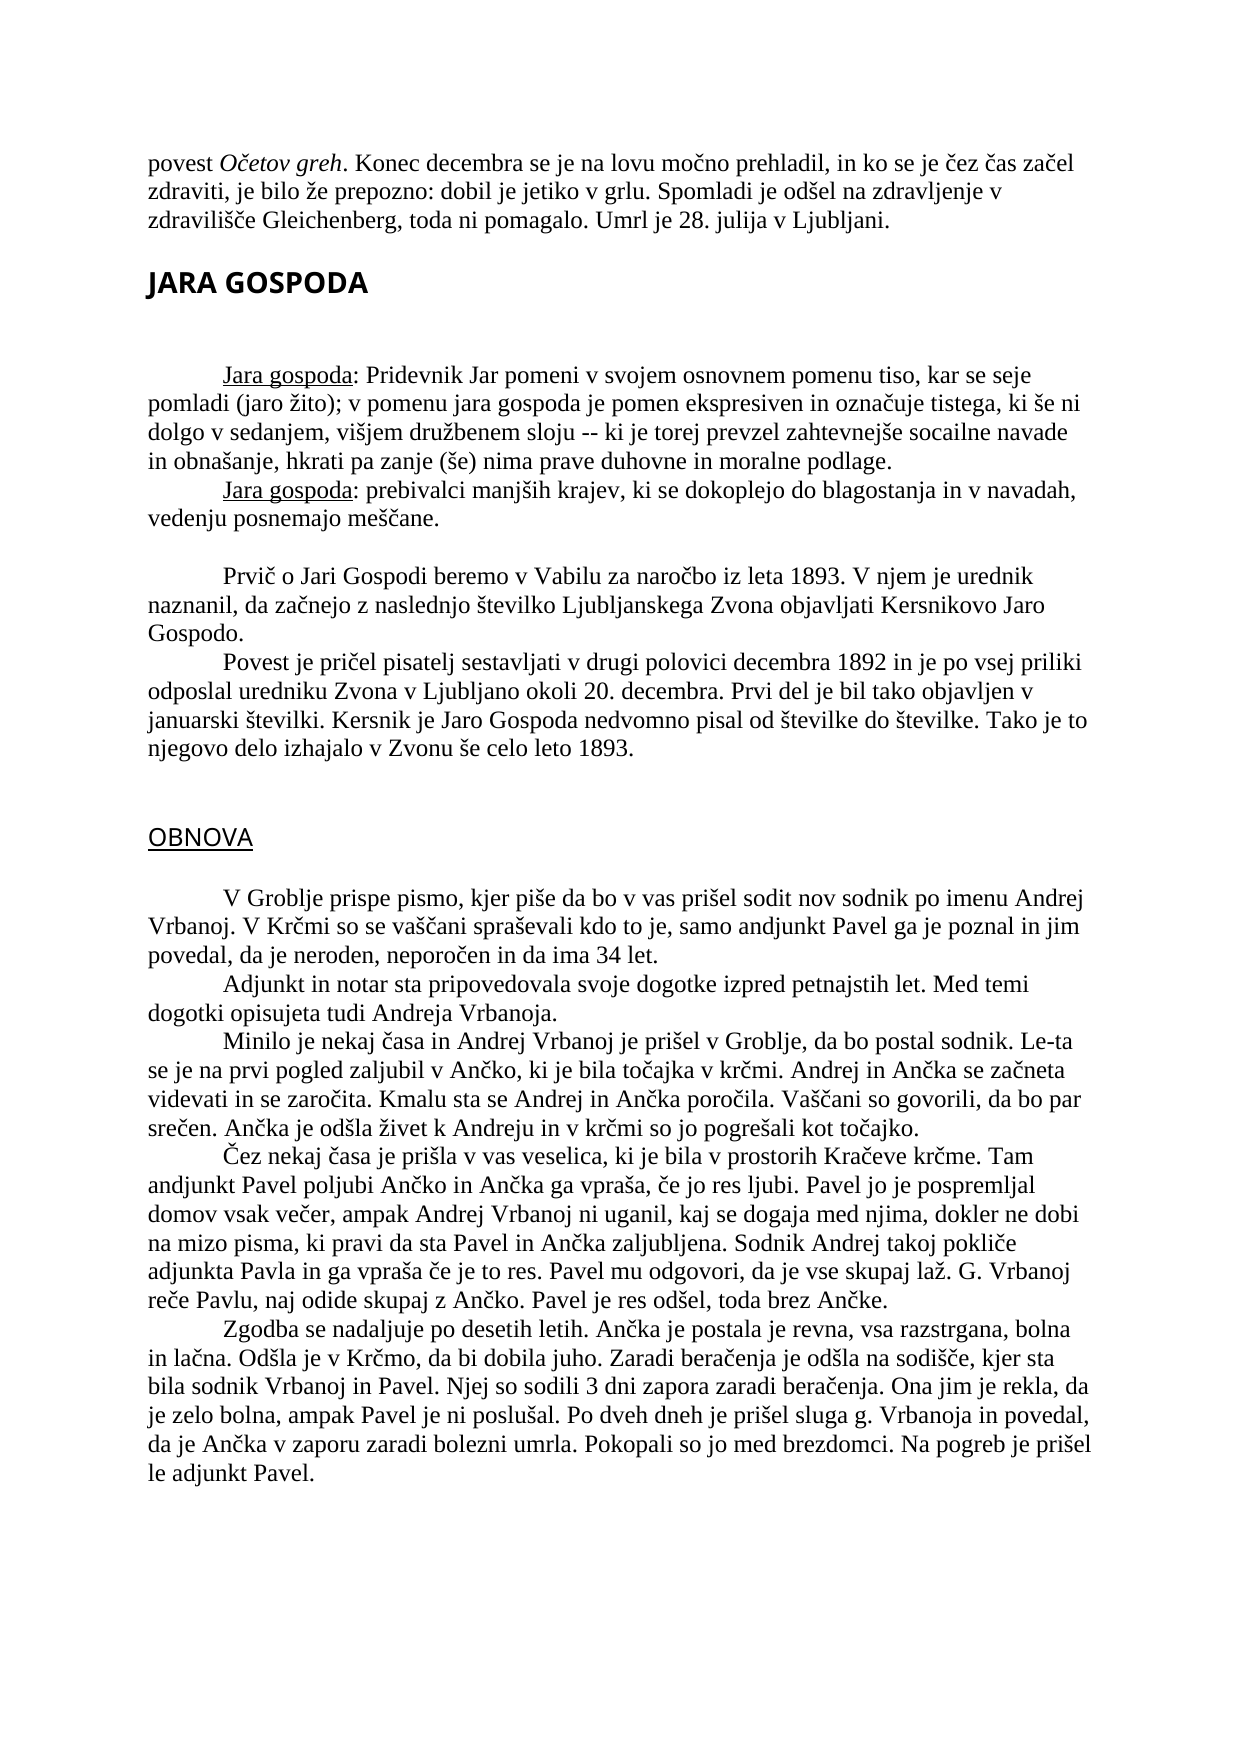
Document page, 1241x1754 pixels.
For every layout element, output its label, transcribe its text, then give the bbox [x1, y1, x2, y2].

subtitle OBNOVA [148, 820, 1093, 854]
text Minilo je nekaj časa in Andrej Vrbanoj je prišel v Groblje, da bo postal sodnik. Le-ta se je na prvi pogled zaljubil v Ančko, ki je bila točajka v krčmi. Andrej in Ančka se začneta videvati in se zaročita. Kmalu sta se Andrej in Ančka poročila. Vaščani so govorili, da bo par srečen. Ančka je odšla živet k Andreju in v krčmi so jo pogrešali kot točajko. [148, 1026, 1093, 1141]
text Zgodba se nadaljuje po desetih letih. Ančka je postala je revna, vsa razstrgana, bolna in lačna. Odšla je v Krčmo, da bi dobila juho. Zaradi beračenja je odšla na sodišče, kjer sta bila sodnik Vrbanoj in Pavel. Njej so sodili 3 dni zapora zaradi beračenja. Ona jim je rekla, da je zelo bolna, ampak Pavel je ni poslušal. Po dveh dneh je prišel sluga g. Vrbanoja in povedal, da je Ančka v zaporu zaradi bolezni umrla. Pokopali so jo med brezdomci. Na pogreb je prišel le adjunkt Pavel. [148, 1314, 1093, 1486]
text Jara gospoda: Pridevnik Jar pomeni v svojem osnovnem pomenu tiso, kar se seje pomladi (jaro žito); v pomenu jara gospoda je pomen ekspresiven in označuje tistega, ki še ni dolgo v sedanjem, višjem družbenem sloju -- ki je torej prevzel zahtevnejše socailne navade in obnašanje, hkrati pa zanje (še) nima prave duhovne in moralne podlage. [148, 360, 1093, 475]
text Prvič o Jari Gospodi beremo v Vabilu za naročbo iz leta 1893. V njem je urednik naznanil, da začnejo z naslednjo številko Ljubljanskega Zvona objavljati Kersnikovo Jaro Gospodo. Povest je pričel pisatelj sestavljati v drugi polovici decembra 1892 in je po vsej priliki odposlal uredniku Zvona v Ljubljano okoli 20. decembra. Prvi del je bil tako objavljen v januarski številki. Kersnik je Jaro Gospoda nedvomno pisal od številke do številke. Tako je to njegovo delo izhajalo v Zvonu še celo leto 1893. [148, 561, 1093, 762]
text povest Očetov greh. Konec decembra se je na lovu močno prehladil, in ko se je čez čas začel zdraviti, je bilo že prepozno: dobil je jetiko v grlu. Spomladi je odšel na zdravljenje v zdravilišče Gleichenberg, toda ni pomagalo. Umrl je 28. julija v Ljubljani. [148, 148, 1093, 234]
text Čez nekaj časa je prišla v vas veselica, ki je bila v prostorih Kračeve krčme. Tam andjunkt Pavel poljubi Ančko in Ančka ga vpraša, če jo res ljubi. Pavel jo je pospremljal domov vsak večer, ampak Andrej Vrbanoj ni uganil, kaj se dogaja med njima, dokler ne dobi na mizo pisma, ki pravi da sta Pavel in Ančka zaljubljena. Sodnik Andrej takoj pokliče adjunkta Pavla in ga vpraša če je to res. Pavel mu odgovori, da je vse skupaj laž. G. Vrbanoj reče Pavlu, naj odide skupaj z Ančko. Pavel je res odšel, toda brez Ančke. [148, 1141, 1093, 1314]
text Jara gospoda: prebivalci manjših krajev, ki se dokoplejo do blagostanja in v navadah, vedenju posnemajo meščane. [148, 475, 1093, 532]
text Adjunkt in notar sta pripovedovala svoje dogotke izpred petnajstih let. Med temi dogotki opisujeta tudi Andreja Vrbanoja. [148, 969, 1093, 1026]
subtitle JARA GOSPODA [148, 263, 1093, 302]
text V Groblje prispe pismo, kjer piše da bo v vas prišel sodit nov sodnik po imenu Andrej Vrbanoj. V Krčmi so se vaščani spraševali kdo to je, samo andjunkt Pavel ga je poznal in jim povedal, da je neroden, neporočen in da ima 34 let. [148, 883, 1093, 969]
